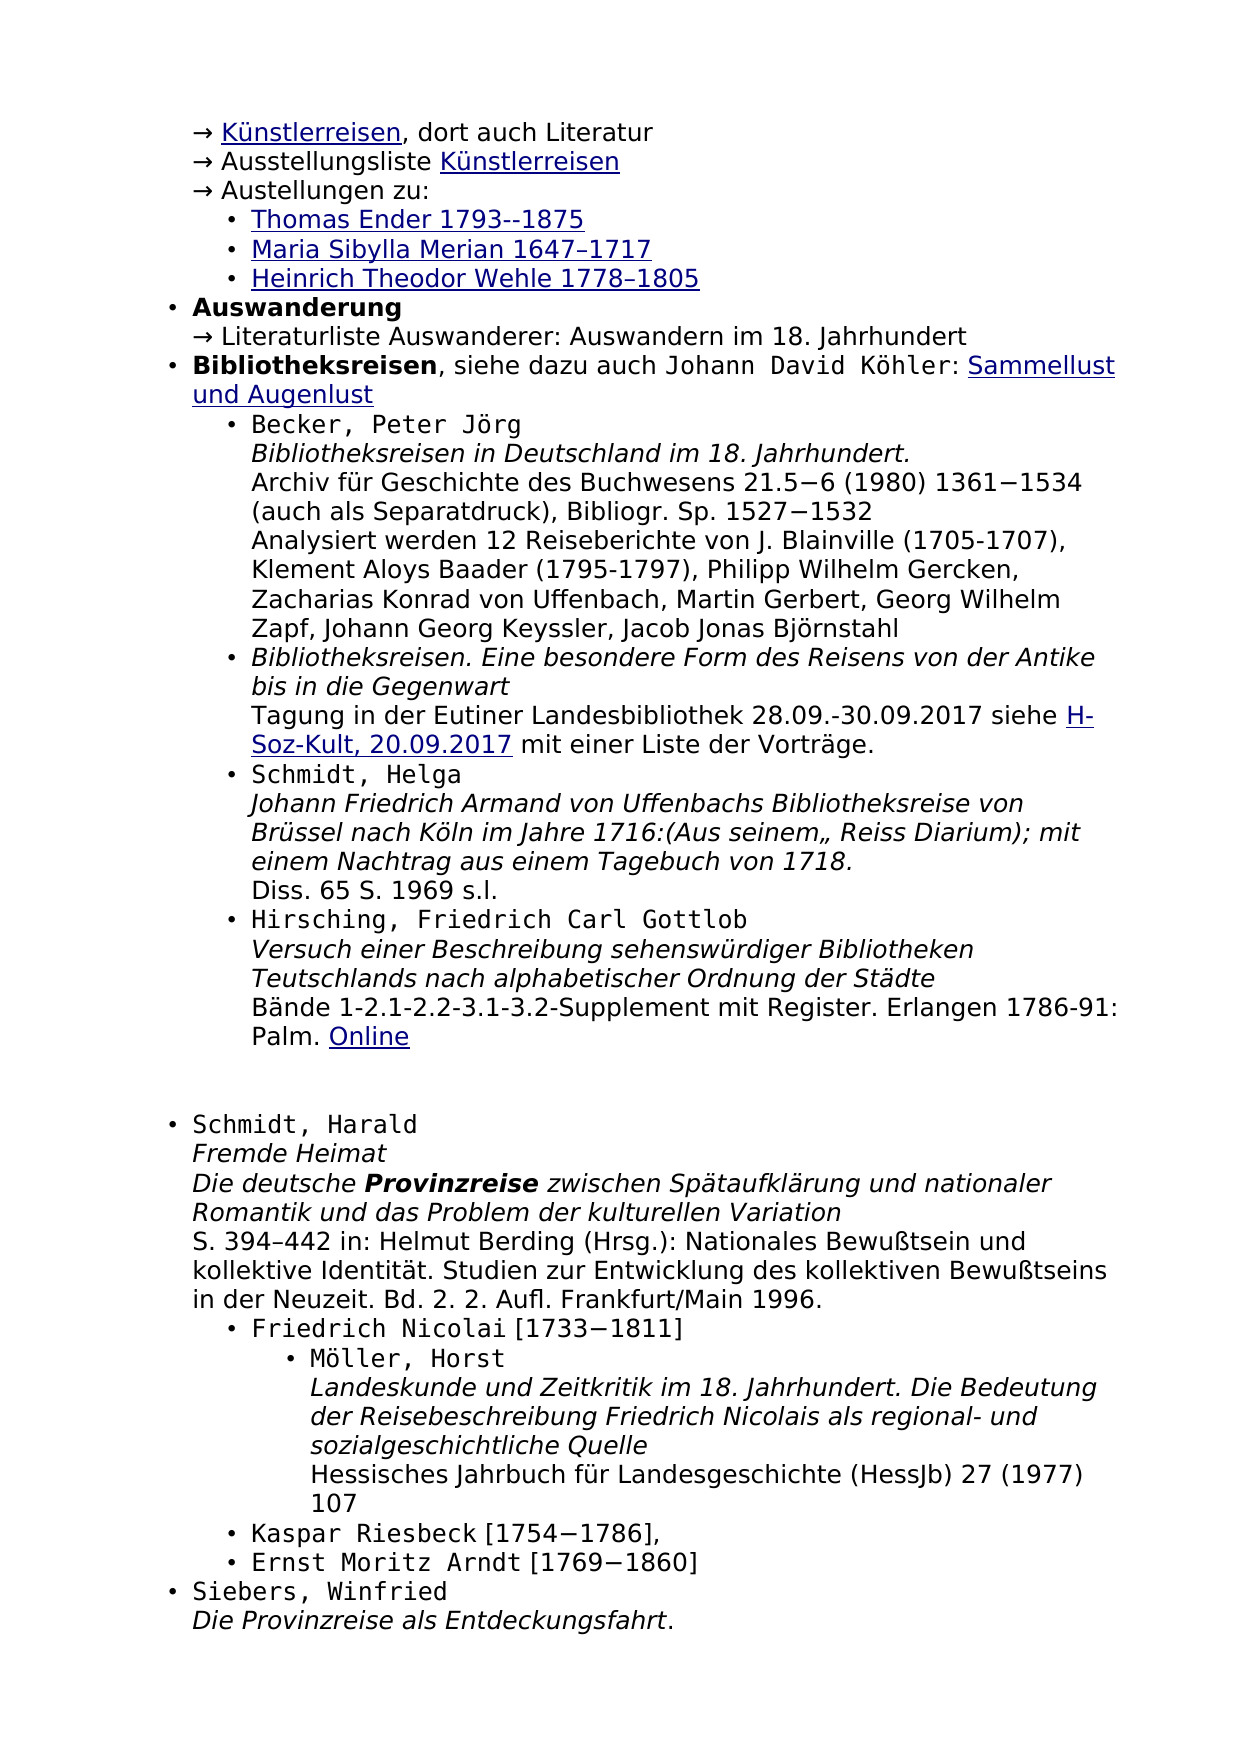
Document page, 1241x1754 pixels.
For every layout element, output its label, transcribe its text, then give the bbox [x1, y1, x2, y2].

list Thomas Ender 1793--1875 [236, 206, 1122, 235]
list Bibliotheksreisen. Eine besondere Form des Reisens von der Antike bis in die Gegenwart Tagung in der Eutiner Landesbibliothek 28.09.-30.09.2017 siehe H-Soz-Kult, 20.09.2017 mit einer Liste der Vorträge. [236, 643, 1122, 760]
list Bibliotheksreisen, siehe dazu auch Johann David Köhler: Sammellust und Augenlust [177, 351, 1122, 410]
list Schmidt, Harald Fremde Heimat Die deutsche Provinzreise zwischen Spätaufklärung und nationaler Romantik und das Problem der kulturellen Variation S. 394–442 in: Helmut Berding (Hrsg.): Nationales Bewußtsein und kollektive Identität. Studien zur Entwicklung des kollektiven Bewußtseins in der Neuzeit. Bd. 2. 2. Aufl. Frankfurt/Main 1996. [177, 1110, 1122, 1314]
list → Künstlerreisen, dort auch Literatur → Ausstellungsliste Künstlerreisen → Austellungen zu: [177, 118, 1122, 206]
list Hirsching, Friedrich Carl Gottlob Versuch einer Beschreibung sehenswürdiger Bibliotheken Teutschlands nach alphabetischer Ordnung der Städte Bände 1-2.1-2.2-3.1-3.2-Supplement mit Register. Erlangen 1786-91: Palm. Online [236, 906, 1122, 1051]
list Maria Sibylla Merian 1647–1717 [236, 235, 1122, 264]
list Heinrich Theodor Wehle 1778–1805 [236, 264, 1122, 293]
list Siebers, Winfried Die Provinzreise als Entdeckungsfahrt. [177, 1577, 1122, 1635]
list Kaspar Riesbeck [1754−1786], [236, 1519, 1122, 1548]
list Schmidt, Helga Johann Friedrich Armand von Uffenbachs Bibliotheksreise von Brüssel nach Köln im Jahre 1716:(Aus seinem„ Reiss Diarium); mit einem Nachtrag aus einem Tagebuch von 1718. Diss. 65 S. 1969 s.l. [236, 760, 1122, 906]
list Auswanderung → Literaturliste Auswanderer: Auswandern im 18. Jahrhundert [177, 293, 1122, 351]
list Friedrich Nicolai [1733−1811] [236, 1314, 1122, 1344]
list Möller, Horst Landeskunde und Zeitkritik im 18. Jahrhundert. Die Bedeutung der Reisebeschreibung Friedrich Nicolais als regional- und sozialgeschichtliche Quelle Hessisches Jahrbuch für Landesgeschichte (HessJb) 27 (1977) 107 [295, 1344, 1122, 1519]
list Ernst Moritz Arndt [1769−1860] [236, 1548, 1122, 1577]
list Becker, Peter Jörg Bibliotheksreisen in Deutschland im 18. Jahrhundert. Archiv für Geschichte des Buchwesens 21.5−6 (1980) 1361−1534 (auch als Separatdruck), Bibliogr. Sp. 1527−1532 Analysiert werden 12 Reiseberichte von J. Blainville (1705-1707), Klement Aloys Baader (1795-1797), Philipp Wilhelm Gercken, Zacharias Konrad von Uffenbach, Martin Gerbert, Georg Wilhelm Zapf, Johann Georg Keyssler, Jacob Jonas Björnstahl [236, 410, 1122, 643]
